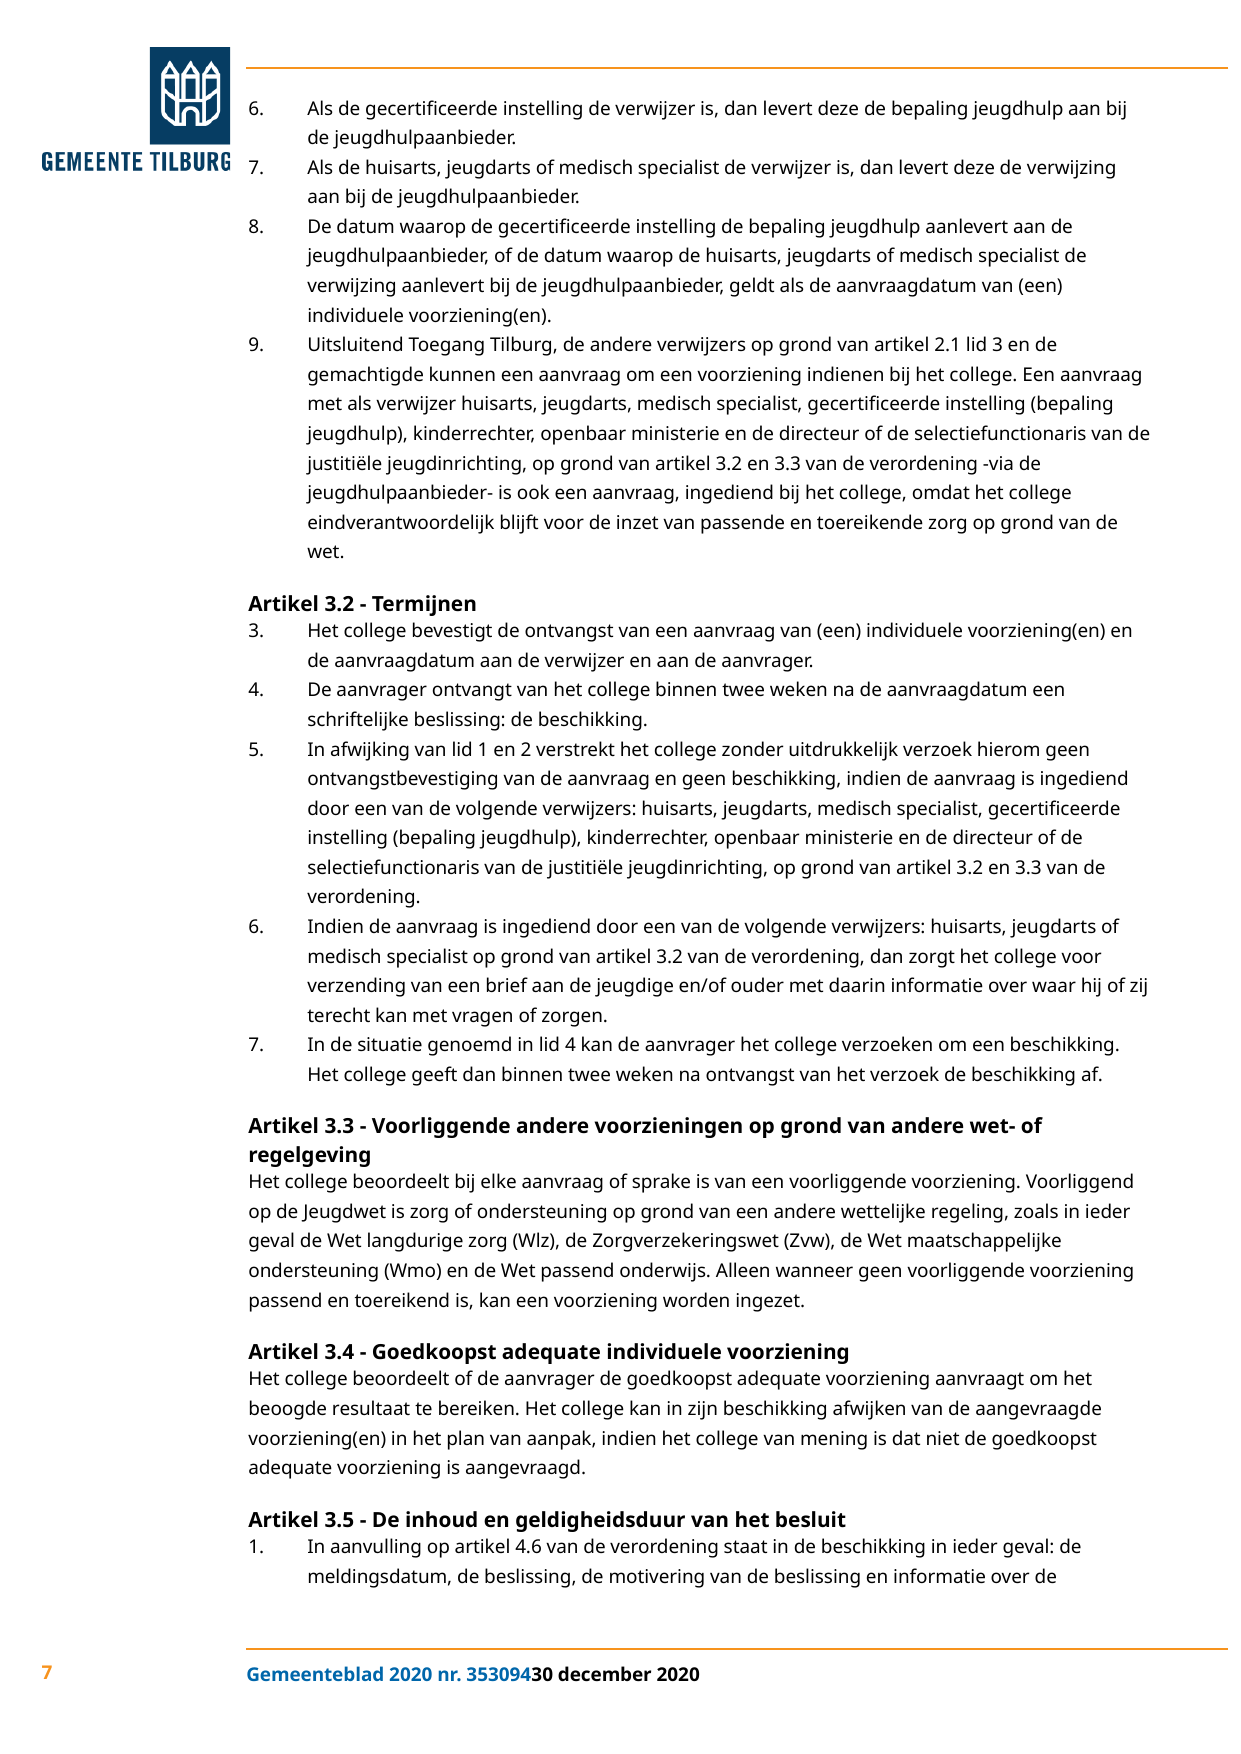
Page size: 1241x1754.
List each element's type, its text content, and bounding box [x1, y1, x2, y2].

list De datum waarop de gecertificeerde instelling de bepaling jeugdhulp aanlevert aan de jeugdhulpaanbieder, of de datum waarop de huisarts, jeugdarts of medisch specialist de verwijzing aanlevert bij de jeugdhulpaanbieder, geldt als de aanvraagdatum van (een) individuele voorziening(en). [248, 213, 1152, 328]
text Artikel 3.2 - Termijnen [248, 589, 1152, 617]
list In aanvulling op artikel 4.6 van de verordening staat in de beschikking in ieder geval: de meldingsdatum, de beslissing, de motivering van de beslissing en informatie over de [248, 1533, 1152, 1588]
list Het college bevestigt de ontvangst van een aanvraag van (een) individuele voorziening(en) en de aanvraagdatum aan de verwijzer en aan de aanvrager. [248, 617, 1152, 673]
list Als de huisarts, jeugdarts of medisch specialist de verwijzer is, dan levert deze de verwijzing aan bij de jeugdhulpaanbieder. [248, 154, 1152, 209]
text Het college beoordeelt of de aanvrager de goedkoopst adequate voorziening aanvraagt om het beoogde resultaat te bereiken. Het college kan in zijn beschikking afwijken van de aangevraagde voorziening(en) in het plan van aanpak, indien het college van mening is dat niet de goedkoopst adequate voorziening is aangevraagd. [248, 1366, 1152, 1480]
list In afwijking van lid 1 en 2 verstrekt het college zonder uitdrukkelijk verzoek hierom geen ontvangstbevestiging van de aanvraag en geen beschikking, indien de aanvraag is ingediend door een van de volgende verwijzers: huisarts, jeugdarts, medisch specialist, gecertificeerde instelling (bepaling jeugdhulp), kinderrechter, openbaar ministerie en de directeur of de selectiefunctionaris van de justitiële jeugdinrichting, op grond van artikel 3.2 en 3.3 van de verordening. [248, 736, 1152, 909]
list De aanvrager ontvangt van het college binnen twee weken na de aanvraagdatum een schriftelijke beslissing: de beschikking. [248, 677, 1152, 732]
text Artikel 3.5 - De inhoud en geldigheidsduur van het besluit [248, 1505, 1152, 1533]
list Indien de aanvraag is ingediend door een van de volgende verwijzers: huisarts, jeugdarts of medisch specialist op grond van artikel 3.2 van de verordening, dan zorgt het college voor verzending van een brief aan de jeugdige en/of ouder met daarin informatie over waar hij of zij terecht kan met vragen of zorgen. [248, 913, 1152, 1028]
list Uitsluitend Toegang Tilburg, de andere verwijzers op grond van artikel 2.1 lid 3 en de gemachtigde kunnen een aanvraag om een voorziening indienen bij het college. Een aanvraag met als verwijzer huisarts, jeugdarts, medisch specialist, gecertificeerde instelling (bepaling jeugdhulp), kinderrechter, openbaar ministerie en de directeur of de selectiefunctionaris van de justitiële jeugdinrichting, op grond van artikel 3.2 en 3.3 van de verordening -via de jeugdhulpaanbieder- is ook een aanvraag, ingediend bij het college, omdat het college eindverantwoordelijk blijft voor de inzet van passende en toereikende zorg op grond van de wet. [248, 331, 1152, 564]
list Als de gecertificeerde instelling de verwijzer is, dan levert deze de bepaling jeugdhulp aan bij de jeugdhulpaanbieder. [248, 95, 1152, 150]
list In de situatie genoemd in lid 4 kan de aanvrager het college verzoeken om een beschikking. Het college geeft dan binnen twee weken na ontvangst van het verzoek de beschikking af. [248, 1032, 1152, 1087]
text Artikel 3.3 - Voorliggende andere voorzieningen op grond van andere wet- of regelgeving [248, 1112, 1152, 1168]
text Het college beoordeelt bij elke aanvraag of sprake is van een voorliggende voorziening. Voorliggend op de Jeugdwet is zorg of ondersteuning op grond van een andere wettelijke regeling, zoals in ieder geval de Wet langdurige zorg (Wlz), de Zorgverzekeringswet (Zvw), de Wet maatschappelijke ondersteuning (Wmo) en de Wet passend onderwijs. Alleen wanneer geen voorliggende voorziening passend en toereikend is, kan een voorziening worden ingezet. [248, 1168, 1152, 1312]
text Artikel 3.4 - Goedkoopst adequate individuele voorziening [248, 1337, 1152, 1366]
picture [41, 47, 231, 172]
